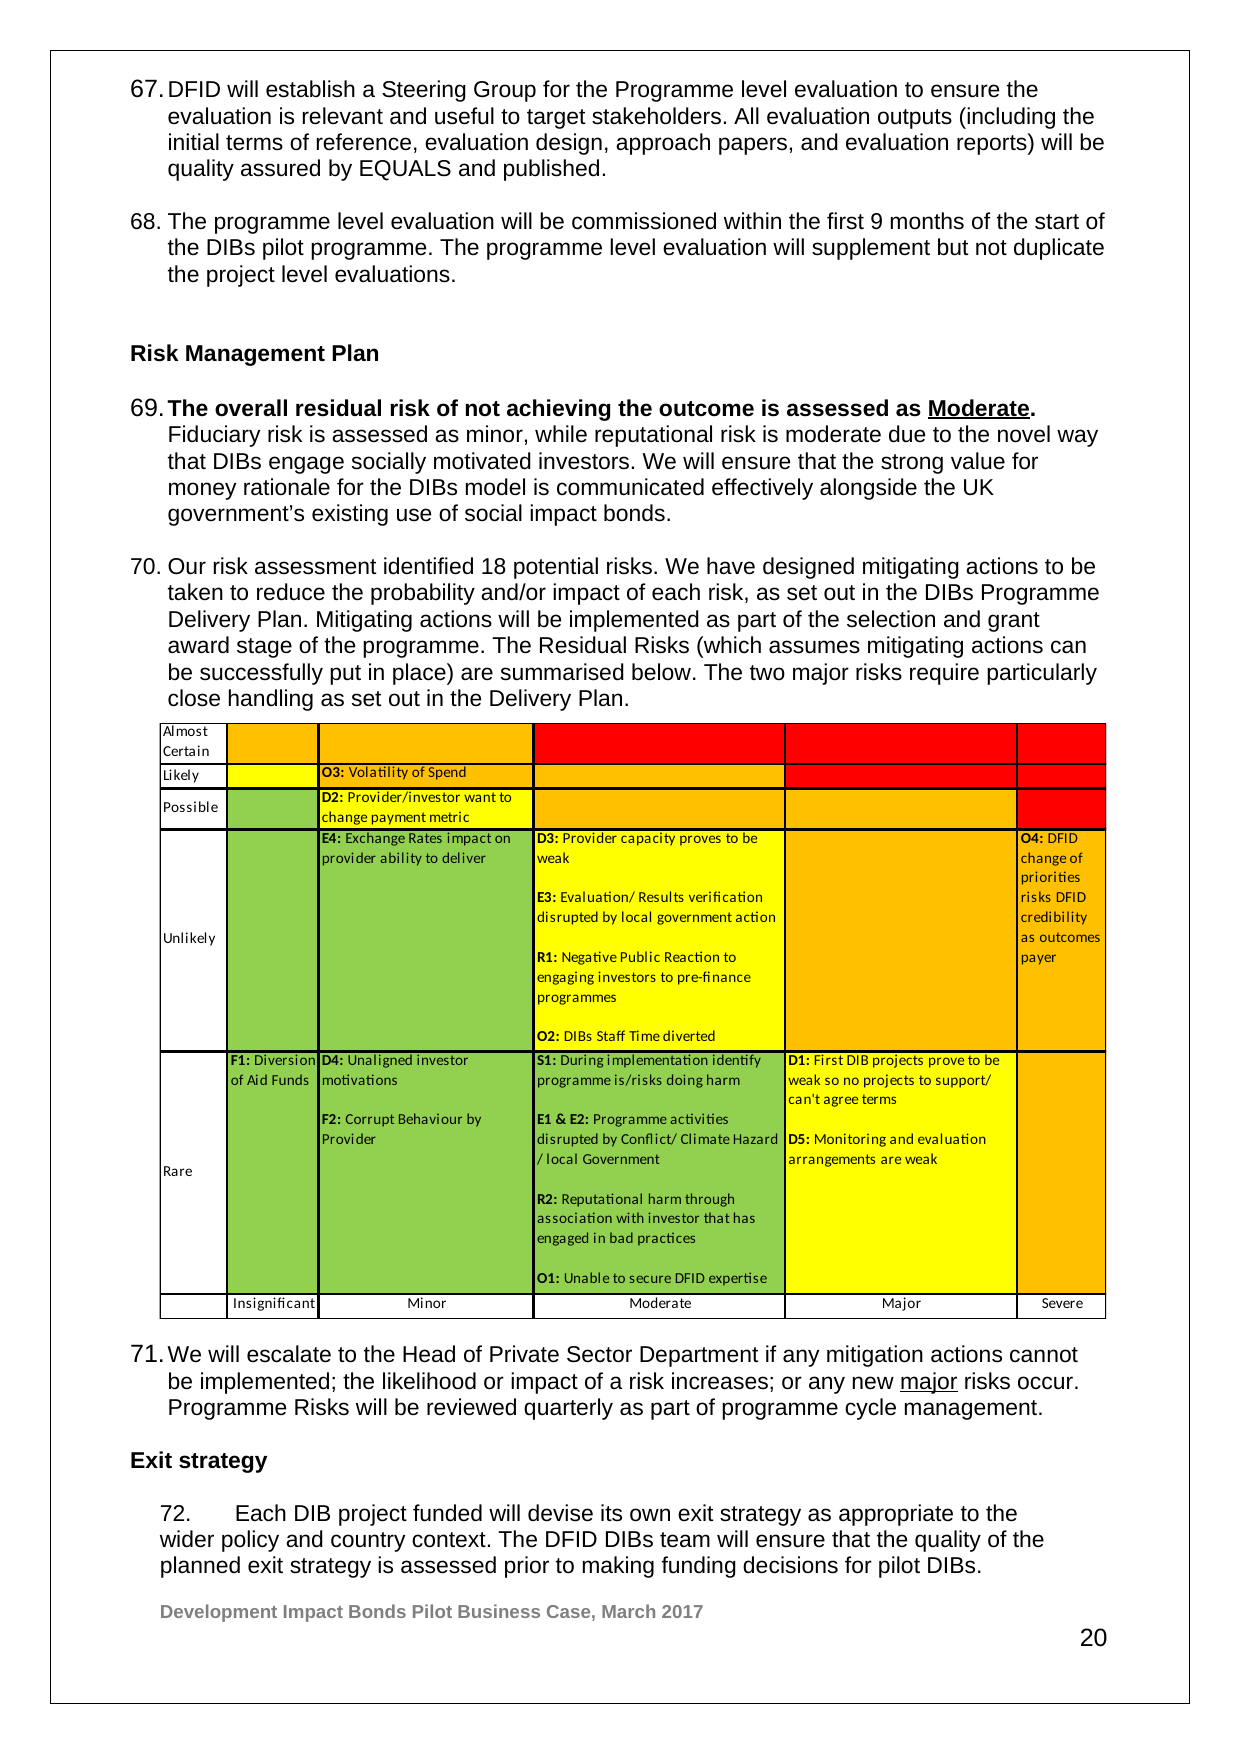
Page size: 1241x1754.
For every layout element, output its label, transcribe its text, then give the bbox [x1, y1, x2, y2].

list Our risk assessment identified 18 potential risks. We have designed mitigating actions to be taken to reduce the probability and/or impact of each risk, as set out in the DIBs Programme Delivery Plan. Mitigating actions will be implemented as part of the selection and grant award stage of the programme. The Residual Risks (which assumes mitigating actions can be successfully put in place) are summarised below. The two major risks require particularly close handling as set out in the Delivery Plan. [130, 553, 1107, 711]
list The overall residual risk of not achieving the outcome is assessed as Moderate. Fiduciary risk is assessed as minor, while reputational risk is moderate due to the novel way that DIBs engage socially motivated investors. We will ensure that the strong value for money rationale for the DIBs model is communicated effectively alongside the UK government’s existing use of social impact bonds. [130, 392, 1107, 527]
list The programme level evaluation will be commissioned within the first 9 months of the start of the DIBs pilot programme. The programme level evaluation will supplement but not duplicate the project level evaluations. [130, 208, 1107, 287]
list DFID will establish a Steering Group for the Programme level evaluation to ensure the evaluation is relevant and useful to target stakeholders. All evaluation outputs (including the initial terms of reference, evaluation design, approach papers, and evaluation reports) will be quality assured by EQUALS and published. [130, 74, 1107, 182]
text Risk Management Plan [130, 340, 1104, 366]
list Each DIB project funded will devise its own exit strategy as appropriate to the wider policy and country context. The DFID DIBs team will ensure that the quality of the planned exit strategy is assessed prior to making funding decisions for pilot DIBs. [159, 1500, 1073, 1579]
list We will escalate to the Head of Private Sector Department if any mitigation actions cannot be implemented; the likelihood or impact of a risk increases; or any new major risks occur. Programme Risks will be reviewed quarterly as part of programme cycle management. [130, 1339, 1107, 1421]
text Exit strategy [130, 1447, 1073, 1473]
